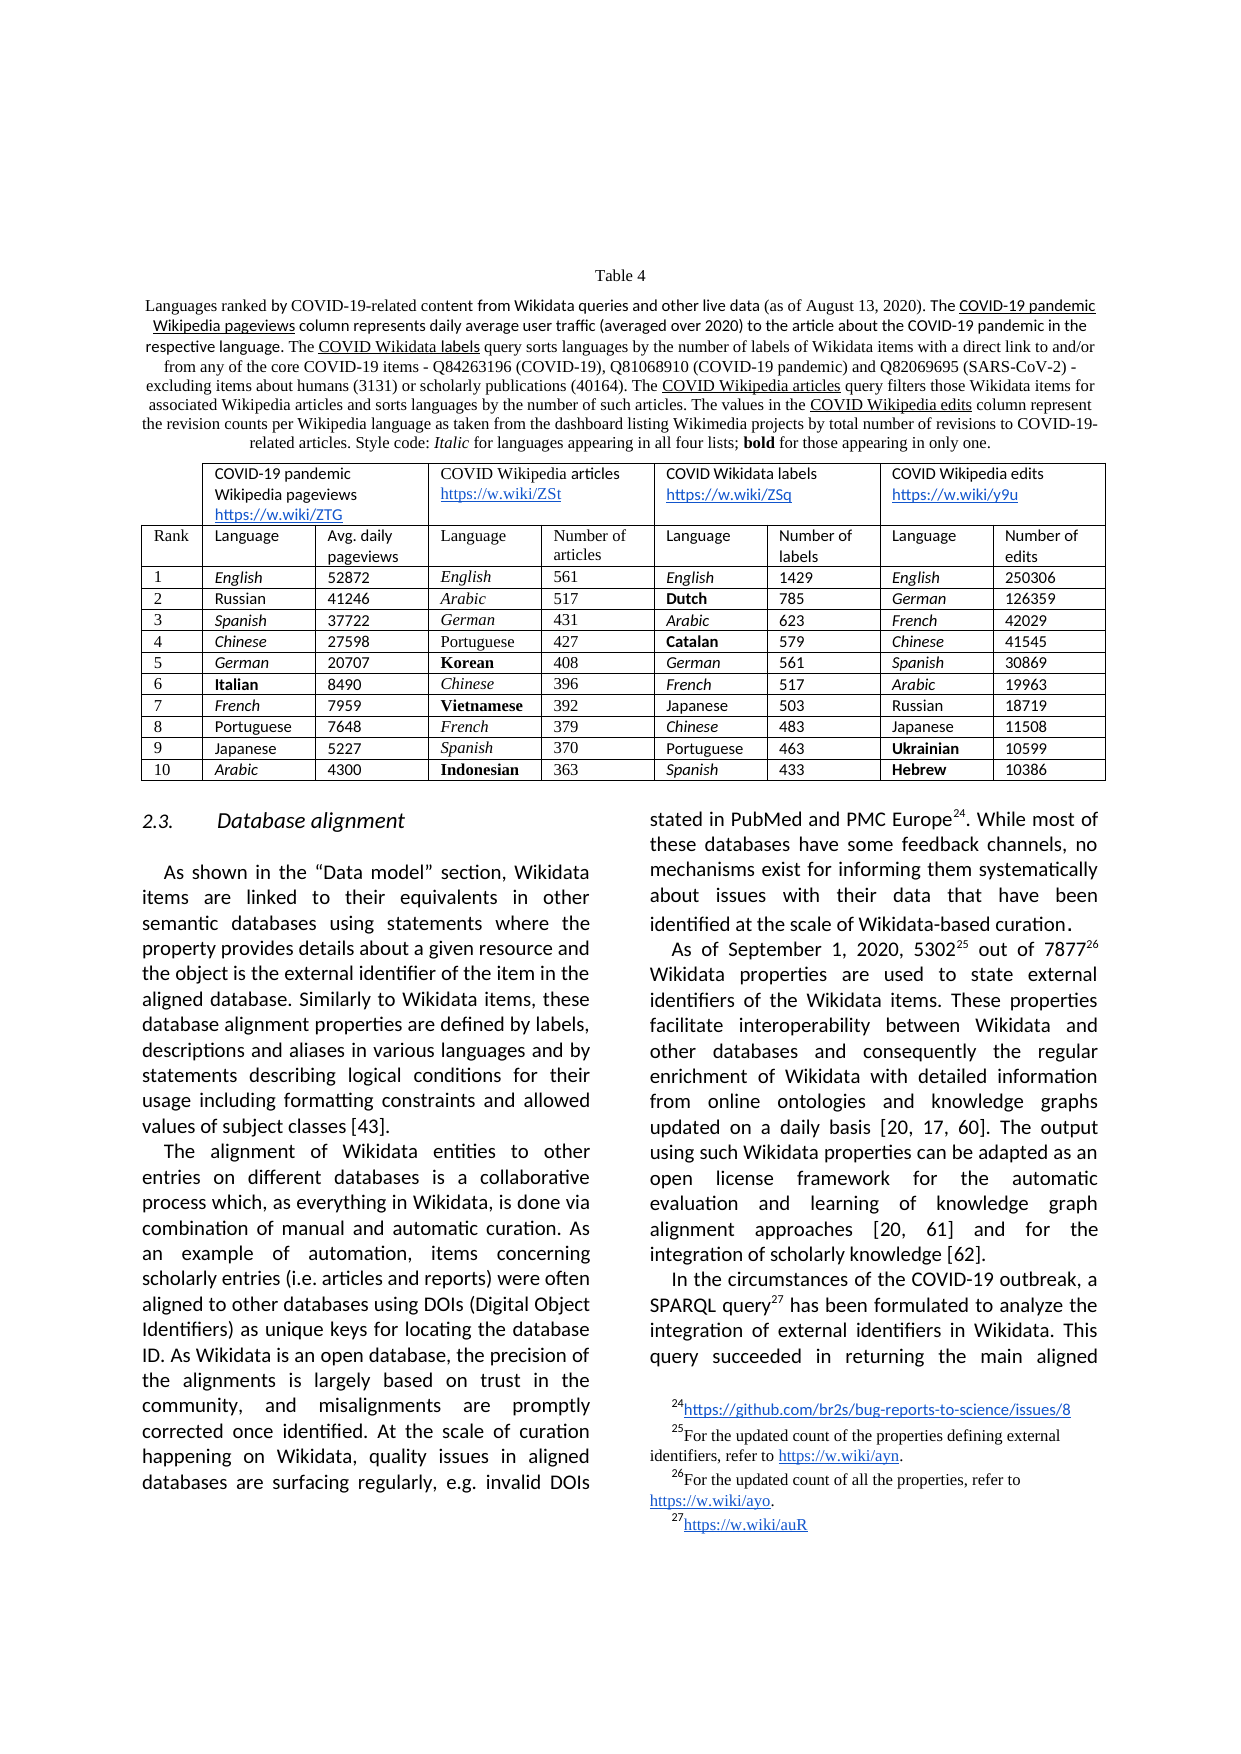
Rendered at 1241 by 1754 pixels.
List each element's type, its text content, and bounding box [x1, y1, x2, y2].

table_cell Hebrew [881, 760, 993, 780]
table_cell Number of labels [768, 526, 880, 566]
table_cell 392 [542, 695, 654, 716]
table_cell French [203, 695, 315, 716]
table_header COVID Wikipedia edits https://w.wiki/y9u [881, 464, 1105, 524]
text Table 4 [142, 266, 1098, 285]
table_cell Number of edits [994, 526, 1105, 566]
table_cell Japanese [881, 717, 993, 737]
table_cell 408 [542, 653, 654, 673]
table_cell 52872 [316, 567, 428, 588]
text https://w.wiki/auR [649, 1510, 1098, 1535]
table_cell 126359 [994, 589, 1105, 609]
table_cell Chinese [881, 631, 993, 652]
table_cell 10 [142, 760, 202, 780]
text For the updated count of the properties defining external identifiers, refer to https://w.wiki/ayn. [649, 1421, 1098, 1465]
table_cell 7959 [316, 695, 428, 716]
table_cell Language [203, 526, 315, 566]
table_cell 250306 [994, 567, 1105, 588]
table_cell Catalan [655, 631, 767, 652]
table_cell 20707 [316, 653, 428, 673]
table_cell Portuguese [429, 631, 541, 652]
table_cell 27598 [316, 631, 428, 652]
text For the updated count of all the properties, refer to https://w.wiki/ayo. [649, 1465, 1098, 1510]
table_cell 19963 [994, 674, 1105, 694]
table_cell 4300 [316, 760, 428, 780]
table_cell Language [429, 526, 541, 566]
text stated in PubMed and PMC Europe. While most of these databases have some feedback channels, no mechanisms exist for informing them systematically about issues with their data that have been identified at the scale of Wikidata-based curation. [649, 806, 1098, 936]
table_header COVID-19 pandemic Wikipedia pageviews https://w.wiki/ZTG [203, 464, 428, 524]
table_cell Spanish [203, 610, 315, 630]
table_cell Korean [429, 653, 541, 673]
table_cell Indonesian [429, 760, 541, 780]
table_header COVID Wikipedia articles https://w.wiki/ZSt [429, 464, 654, 524]
table_cell 42029 [994, 610, 1105, 630]
subtitle Database alignment [142, 806, 591, 834]
table_cell Spanish [429, 738, 541, 758]
table_cell 10386 [994, 760, 1105, 780]
table_cell 30869 [994, 653, 1105, 673]
table_cell Chinese [429, 674, 541, 694]
table_cell Russian [203, 589, 315, 609]
text As of September 1, 2020, 5302 out of 7877 Wikidata properties are used to state external identifiers of the Wikidata items. These properties facilitate interoperability between Wikidata and other databases and consequently the regular enrichment of Wikidata with detailed information from online ontologies and knowledge graphs updated on a daily basis [20, 17, 60]. The output using such Wikidata properties can be adapted as an open license framework for the automatic evaluation and learning of knowledge graph alignment approaches [20, 61] and for the integration of scholarly knowledge [62]. [649, 936, 1098, 1267]
table_cell Arabic [429, 589, 541, 609]
table_cell Arabic [881, 674, 993, 694]
table_cell 517 [768, 674, 880, 694]
table_cell Spanish [655, 760, 767, 780]
table_cell 1 [142, 567, 202, 588]
table_cell French [881, 610, 993, 630]
table_cell 2 [142, 589, 202, 609]
table_cell Portuguese [203, 717, 315, 737]
table_cell 623 [768, 610, 880, 630]
table_cell 427 [542, 631, 654, 652]
table_cell Chinese [203, 631, 315, 652]
table_cell Number of articles [542, 526, 654, 566]
table_cell 561 [768, 653, 880, 673]
text In the circumstances of the COVID-19 outbreak, a SPARQL query has been formulated to analyze the integration of external identifiers in Wikidata. This query succeeded in returning the main aligned [649, 1267, 1098, 1368]
table_cell Arabic [655, 610, 767, 630]
table_header [142, 463, 202, 524]
table_cell 483 [768, 717, 880, 737]
table_cell 9 [142, 738, 202, 758]
table_cell German [655, 653, 767, 673]
table_cell Italian [203, 674, 315, 694]
table_header COVID Wikidata labels https://w.wiki/ZSq [655, 464, 880, 524]
table_cell Dutch [655, 589, 767, 609]
table_cell Russian [881, 695, 993, 716]
table_cell Vietnamese [429, 695, 541, 716]
table_cell English [429, 567, 541, 588]
table_cell Rank [142, 526, 202, 566]
table_cell Arabic [203, 760, 315, 780]
table_cell 6 [142, 674, 202, 694]
text As shown in the “Data model” section, Wikidata items are linked to their equivalents in other semantic databases using statements where the property provides details about a given resource and the object is the external identifier of the item in the aligned database. Similarly to Wikidata items, these database alignment properties are defined by labels, descriptions and aliases in various languages and by statements describing logical conditions for their usage including formatting constraints and allowed values of subject classes [43]. [142, 859, 591, 1138]
table_cell French [655, 674, 767, 694]
table_cell 7648 [316, 717, 428, 737]
table_cell German [429, 610, 541, 630]
table_cell Avg. daily pageviews [316, 526, 428, 566]
table_cell Japanese [655, 695, 767, 716]
table_cell 10599 [994, 738, 1105, 758]
table_cell Portuguese [655, 738, 767, 758]
table_cell 785 [768, 589, 880, 609]
table_cell Ukrainian [881, 738, 993, 758]
table_cell Language [655, 526, 767, 566]
table_cell 517 [542, 589, 654, 609]
table_cell 8 [142, 717, 202, 737]
table_cell Spanish [881, 653, 993, 673]
table_cell 5227 [316, 738, 428, 758]
table_cell 370 [542, 738, 654, 758]
table_cell 18719 [994, 695, 1105, 716]
table_cell English [203, 567, 315, 588]
table_cell 503 [768, 695, 880, 716]
table_cell 41246 [316, 589, 428, 609]
table_cell 433 [768, 760, 880, 780]
table_cell German [203, 653, 315, 673]
table_cell Japanese [203, 738, 315, 758]
table_cell 561 [542, 567, 654, 588]
table_cell 463 [768, 738, 880, 758]
table_cell 379 [542, 717, 654, 737]
table_cell 37722 [316, 610, 428, 630]
text The alignment of Wikidata entities to other entries on different databases is a collaborative process which, as everything in Wikidata, is done via combination of manual and automatic curation. As an example of automation, items concerning scholarly entries (i.e. articles and reports) were often aligned to other databases using DOIs (Digital Object Identifiers) as unique keys for locating the database ID. As Wikidata is an open database, the precision of the alignments is largely based on trust in the community, and misalignments are promptly corrected once identified. At the scale of curation happening on Wikidata, quality issues in aligned databases are surfacing regularly, e.g. invalid DOIs [142, 1138, 591, 1494]
table_cell 7 [142, 695, 202, 716]
table_cell Language [881, 526, 993, 566]
table_cell Chinese [655, 717, 767, 737]
table_cell 363 [542, 760, 654, 780]
text https://github.com/br2s/bug-reports-to-science/issues/8 [649, 1395, 1098, 1421]
table_cell 5 [142, 653, 202, 673]
table_cell German [881, 589, 993, 609]
table_cell 579 [768, 631, 880, 652]
table_cell French [429, 717, 541, 737]
text Languages ranked by COVID-19-related content from Wikidata queries and other live data (as of August 13, 2020). The COVID-19 pandemic Wikipedia pageviews column represents daily average user traffic (averaged over 2020) to the article about the COVID-19 pandemic in the respective language. The COVID Wikidata labels query sorts languages by the number of labels of Wikidata items with a direct link to and/or from any of the core COVID-19 items - Q84263196 (COVID-19), Q81068910 (COVID-19 pandemic) and Q82069695 (SARS-CoV-2) - excluding items about humans (3131) or scholarly publications (40164). The COVID Wikipedia articles query filters those Wikidata items for associated Wikipedia articles and sorts languages by the number of such articles. The values in the COVID Wikipedia edits column represent the revision counts per Wikipedia language as taken from the dashboard listing Wikimedia projects by total number of revisions to COVID-19-related articles. Style code: Italic for languages appearing in all four lists; bold for those appearing in only one. [142, 295, 1098, 452]
table_cell 431 [542, 610, 654, 630]
table_cell 11508 [994, 717, 1105, 737]
table_cell 41545 [994, 631, 1105, 652]
table_cell English [881, 567, 993, 588]
table_cell 1429 [768, 567, 880, 588]
table_cell 4 [142, 631, 202, 652]
table_cell 8490 [316, 674, 428, 694]
table_cell 396 [542, 674, 654, 694]
table_cell 3 [142, 610, 202, 630]
table_cell English [655, 567, 767, 588]
